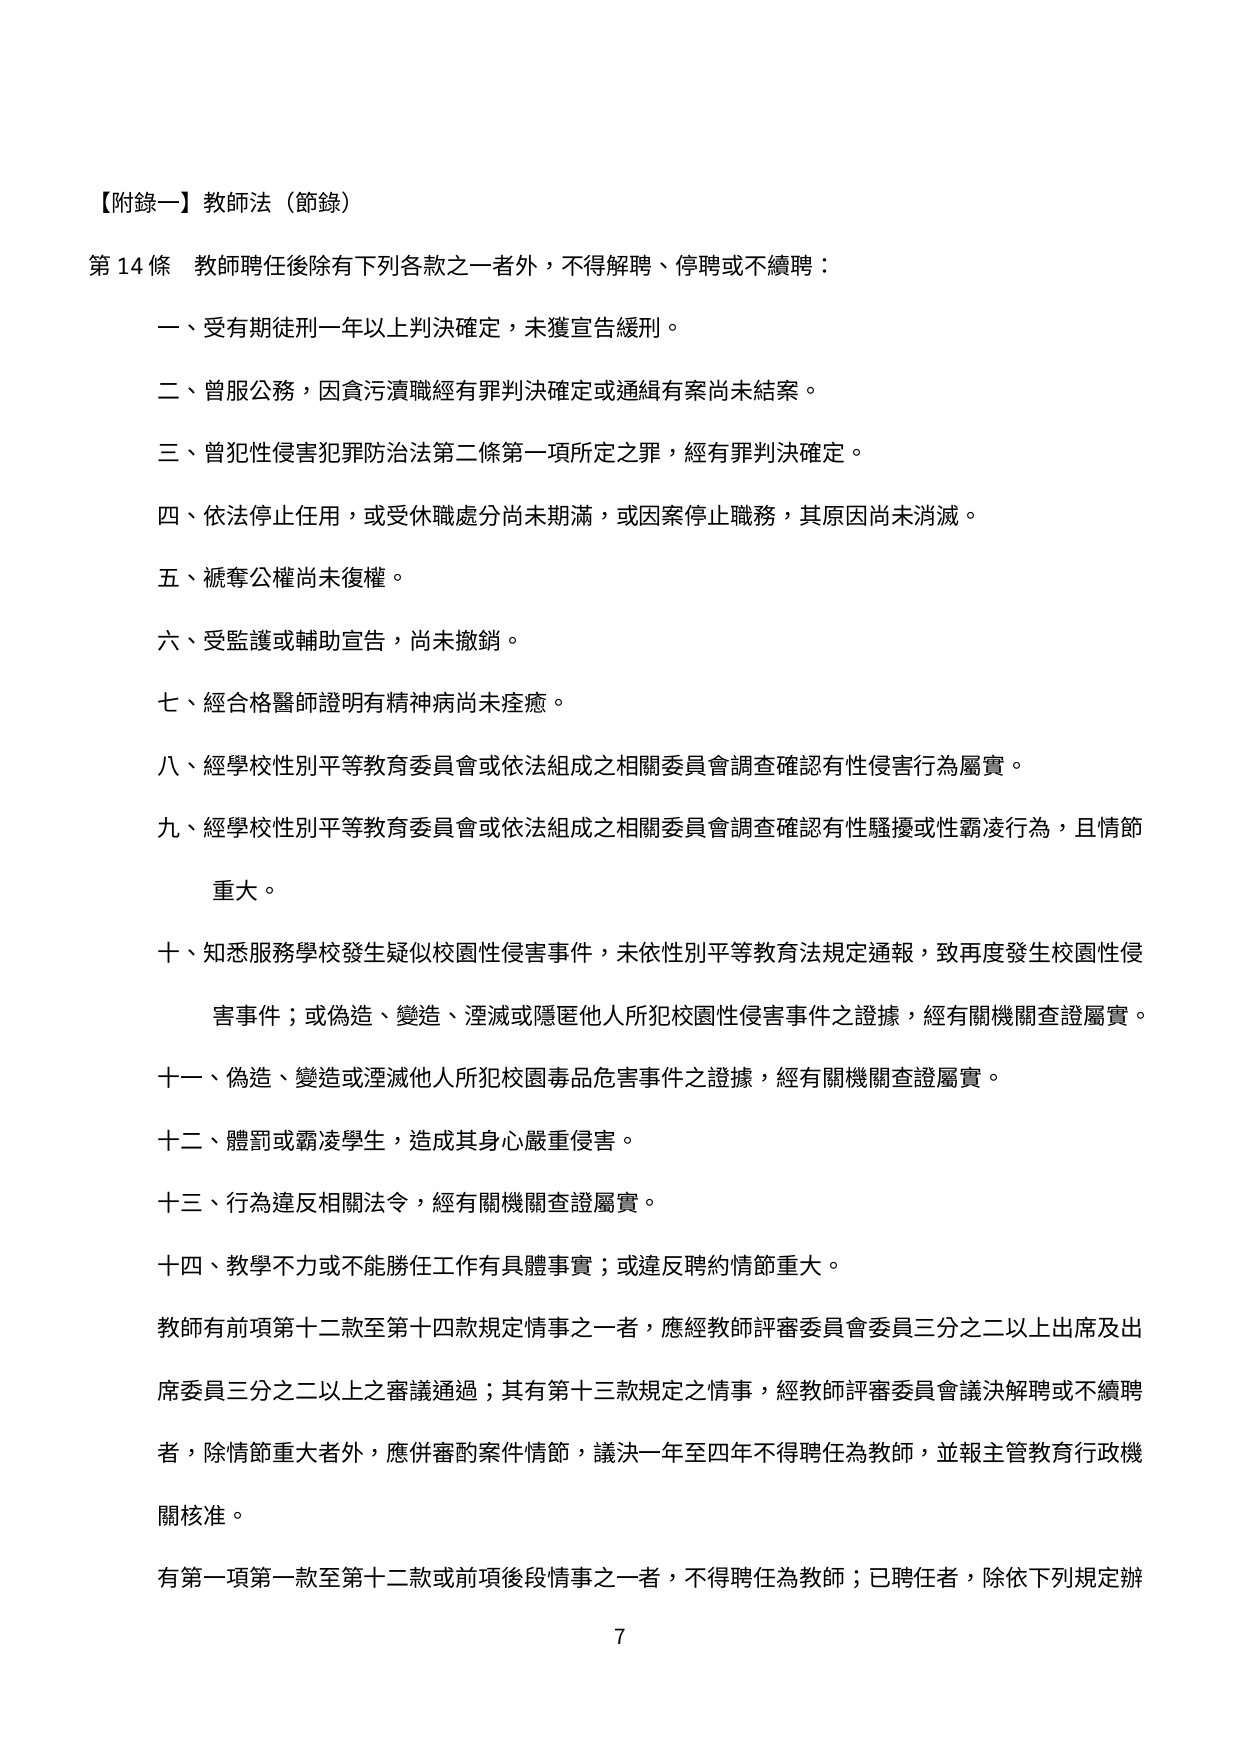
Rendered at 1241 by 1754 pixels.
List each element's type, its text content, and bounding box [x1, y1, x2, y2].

text 六、受監護或輔助宣告，尚未撤銷。 [89, 598, 1152, 660]
text 席委員三分之二以上之審議通過；其有第十三款規定之情事，經教師評審委員會議決解聘或不續聘 [89, 1348, 1152, 1410]
text 十四、教學不力或不能勝任工作有具體事實；或違反聘約情節重大。 [89, 1223, 1152, 1285]
text 四、依法停止任用，或受休職處分尚未期滿，或因案停止職務，其原因尚未消滅。 [89, 473, 1152, 535]
text 三、曾犯性侵害犯罪防治法第二條第一項所定之罪，經有罪判決確定。 [89, 410, 1152, 473]
text 九、經學校性別平等教育委員會或依法組成之相關委員會調查確認有性騷擾或性霸凌行為，且情節 [89, 785, 1152, 848]
text 十三、行為違反相關法令，經有關機關查證屬實。 [89, 1160, 1152, 1223]
text 十二、體罰或霸凌學生，造成其身心嚴重侵害。 [89, 1098, 1152, 1160]
text 關核准。 [89, 1473, 1152, 1535]
text 一、受有期徒刑一年以上判決確定，未獲宣告緩刑。 [89, 285, 1152, 348]
text 十、知悉服務學校發生疑似校園性侵害事件，未依性別平等教育法規定通報，致再度發生校園性侵 [89, 910, 1152, 973]
text 有第一項第一款至第十二款或前項後段情事之一者，不得聘任為教師；已聘任者，除依下列規定辦 [89, 1535, 1152, 1598]
text 二、曾服公務，因貪污瀆職經有罪判決確定或通緝有案尚未結案。 [89, 348, 1152, 410]
text 八、經學校性別平等教育委員會或依法組成之相關委員會調查確認有性侵害行為屬實。 [89, 723, 1152, 785]
text 【附錄一】教師法（節錄） [89, 160, 1152, 223]
text 重大。 [89, 848, 1152, 910]
text 十一、偽造、變造或湮滅他人所犯校園毒品危害事件之證據，經有關機關查證屬實。 [89, 1035, 1152, 1098]
text 害事件；或偽造、變造、湮滅或隱匿他人所犯校園性侵害事件之證據，經有關機關查證屬實。 [89, 973, 1152, 1035]
text 教師有前項第十二款至第十四款規定情事之一者，應經教師評審委員會委員三分之二以上出席及出 [89, 1285, 1152, 1348]
text 第14條 教師聘任後除有下列各款之一者外，不得解聘、停聘或不續聘： [89, 223, 1152, 285]
text 五、褫奪公權尚未復權。 [89, 535, 1152, 598]
text 者，除情節重大者外，應併審酌案件情節，議決一年至四年不得聘任為教師，並報主管教育行政機 [89, 1410, 1152, 1473]
text 七、經合格醫師證明有精神病尚未痊癒。 [89, 660, 1152, 723]
